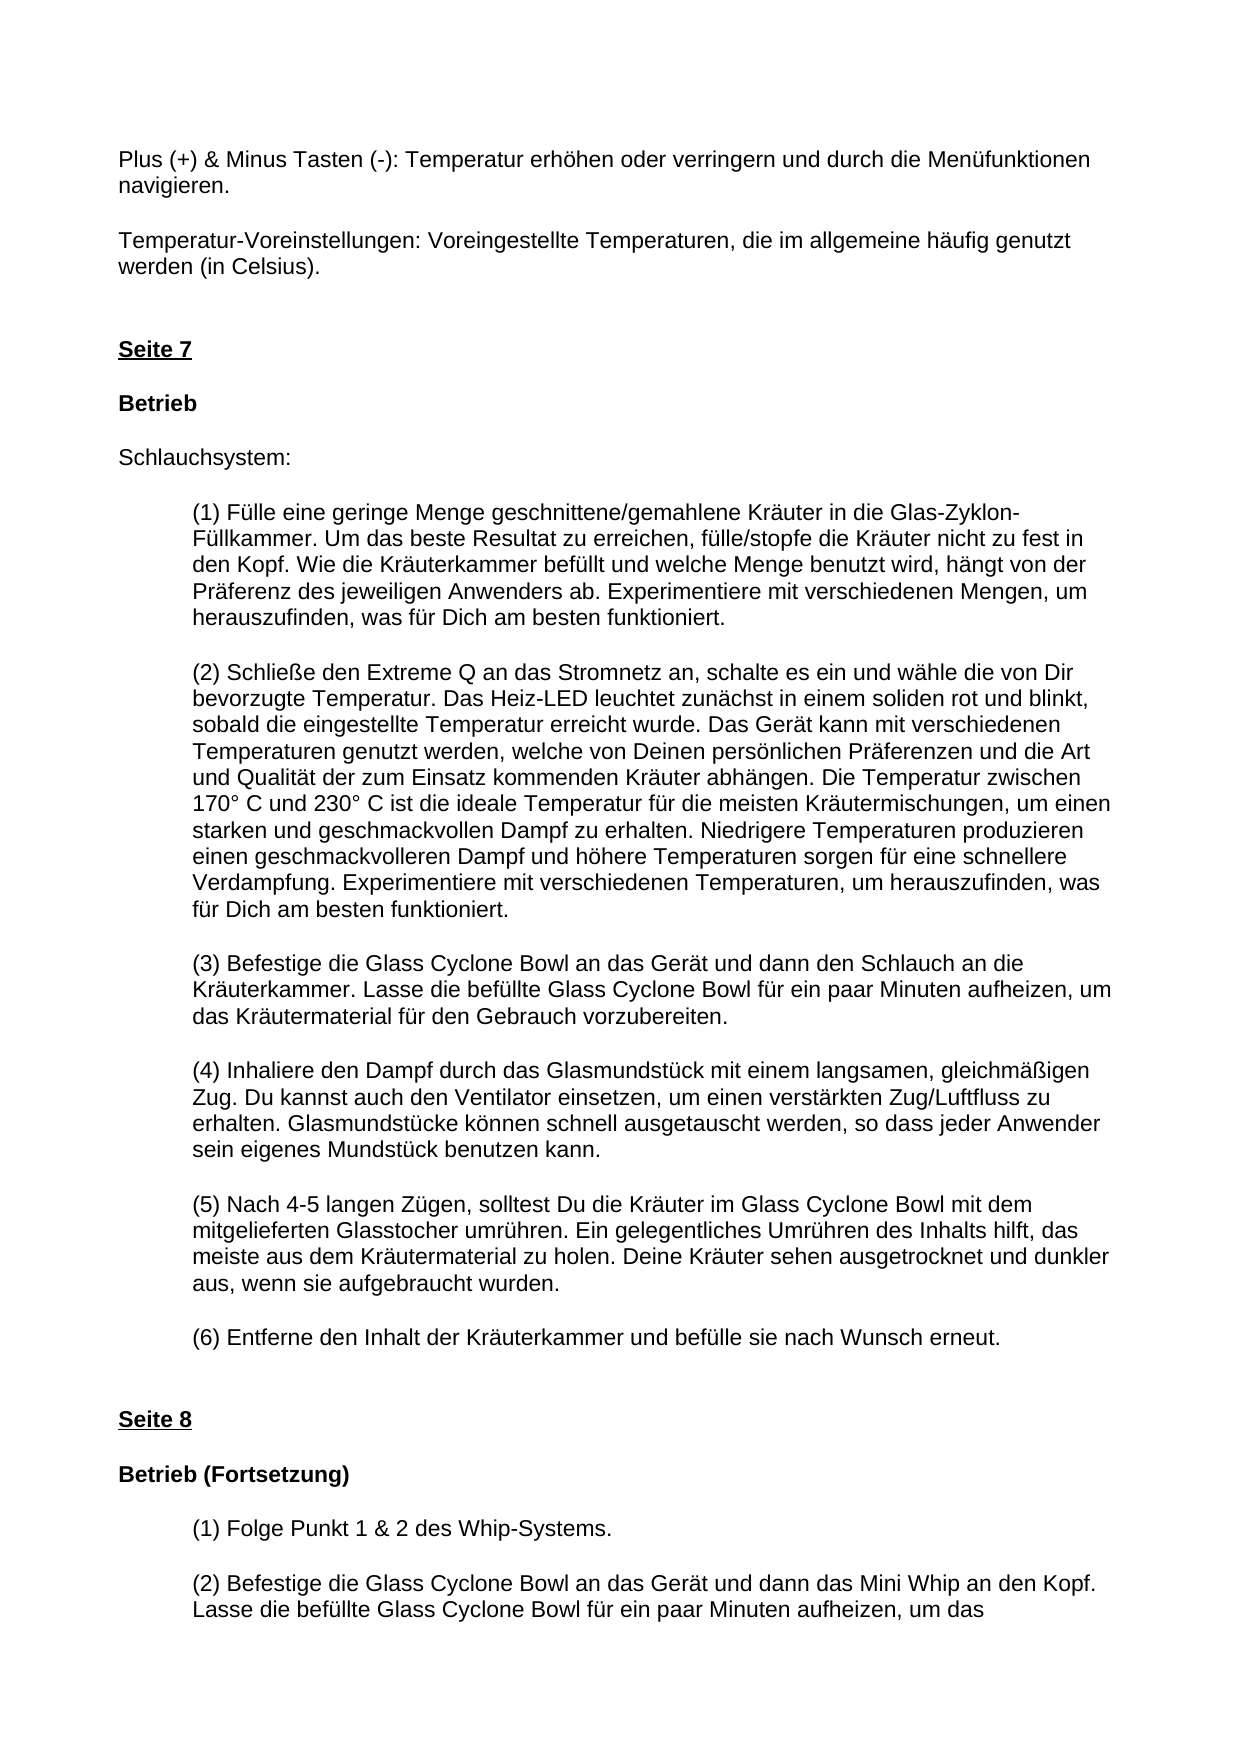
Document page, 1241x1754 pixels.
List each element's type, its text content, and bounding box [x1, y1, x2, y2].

text (4) Inhaliere den Dampf durch das Glasmundstück mit einem langsamen, gleichmäßigen Zug. Du kannst auch den Ventilator einsetzen, um einen verstärkten Zug/Luftfluss zu erhalten. Glasmundstücke können schnell ausgetauscht werden, so dass jeder Anwender sein eigenes Mundstück benutzen kann. [192, 1057, 1122, 1163]
text Betrieb [118, 390, 1122, 416]
text Temperatur-Voreinstellungen: Voreingestellte Temperaturen, die im allgemeine häufig genutzt werden (in Celsius). [118, 227, 1122, 279]
text (3) Befestige die Glass Cyclone Bowl an das Gerät und dann den Schlauch an die Kräuterkammer. Lasse die befüllte Glass Cyclone Bowl für ein paar Minuten aufheizen, um das Kräutermaterial für den Gebrauch vorzubereiten. [192, 950, 1122, 1029]
text (2) Befestige die Glass Cyclone Bowl an das Gerät und dann das Mini Whip an den Kopf. Lasse die befüllte Glass Cyclone Bowl für ein paar Minuten aufheizen, um das [192, 1569, 1122, 1622]
text Plus (+) & Minus Tasten (-): Temperatur erhöhen oder verringern und durch die Menüfunktionen navigieren. [118, 146, 1122, 199]
text (1) Folge Punkt 1 & 2 des Whip-Systems. [192, 1515, 1122, 1542]
text (5) Nach 4-5 langen Zügen, solltest Du die Kräuter im Glass Cyclone Bowl mit dem mitgelieferten Glasstocher umrühren. Ein gelegentliches Umrühren des Inhalts hilft, das meiste aus dem Kräutermaterial zu holen. Deine Kräuter sehen ausgetrocknet und dunkler aus, wenn sie aufgebraucht wurden. [192, 1191, 1122, 1296]
text (2) Schließe den Extreme Q an das Stromnetz an, schalte es ein und wähle die von Dir bevorzugte Temperatur. Das Heiz-LED leuchtet zunächst in einem soliden rot und blinkt, sobald die eingestellte Temperatur erreicht wurde. Das Gerät kann mit verschiedenen Temperaturen genutzt werden, welche von Deinen persönlichen Präferenzen und die Art und Qualität der zum Einsatz kommenden Kräuter abhängen. Die Temperatur zwischen 170° C und 230° C ist die ideale Temperatur für die meisten Kräutermischungen, um einen starken und geschmackvollen Dampf zu erhalten. Niedrigere Temperaturen produzieren einen geschmackvolleren Dampf und höhere Temperaturen sorgen für eine schnellere Verdampfung. Experimentiere mit verschiedenen Temperaturen, um herauszufinden, was für Dich am besten funktioniert. [192, 658, 1122, 922]
text (6) Entferne den Inhalt der Kräuterkammer und befülle sie nach Wunsch erneut. [192, 1324, 1122, 1350]
text Seite 8 [118, 1406, 1122, 1433]
text (1) Fülle eine geringe Menge geschnittene/gemahlene Kräuter in die Glas-Zyklon-Füllkammer. Um das beste Resultat zu erreichen, fülle/stopfe die Kräuter nicht zu fest in den Kopf. Wie die Kräuterkammer befüllt und welche Menge benutzt wird, hängt von der Präferenz des jeweiligen Anwenders ab. Experimentiere mit verschiedenen Mengen, um herauszufinden, was für Dich am besten funktioniert. [192, 499, 1122, 631]
text Schlauchsystem: [118, 444, 1122, 471]
text Seite 7 [118, 336, 1122, 362]
text Betrieb (Fortsetzung) [118, 1461, 1122, 1487]
